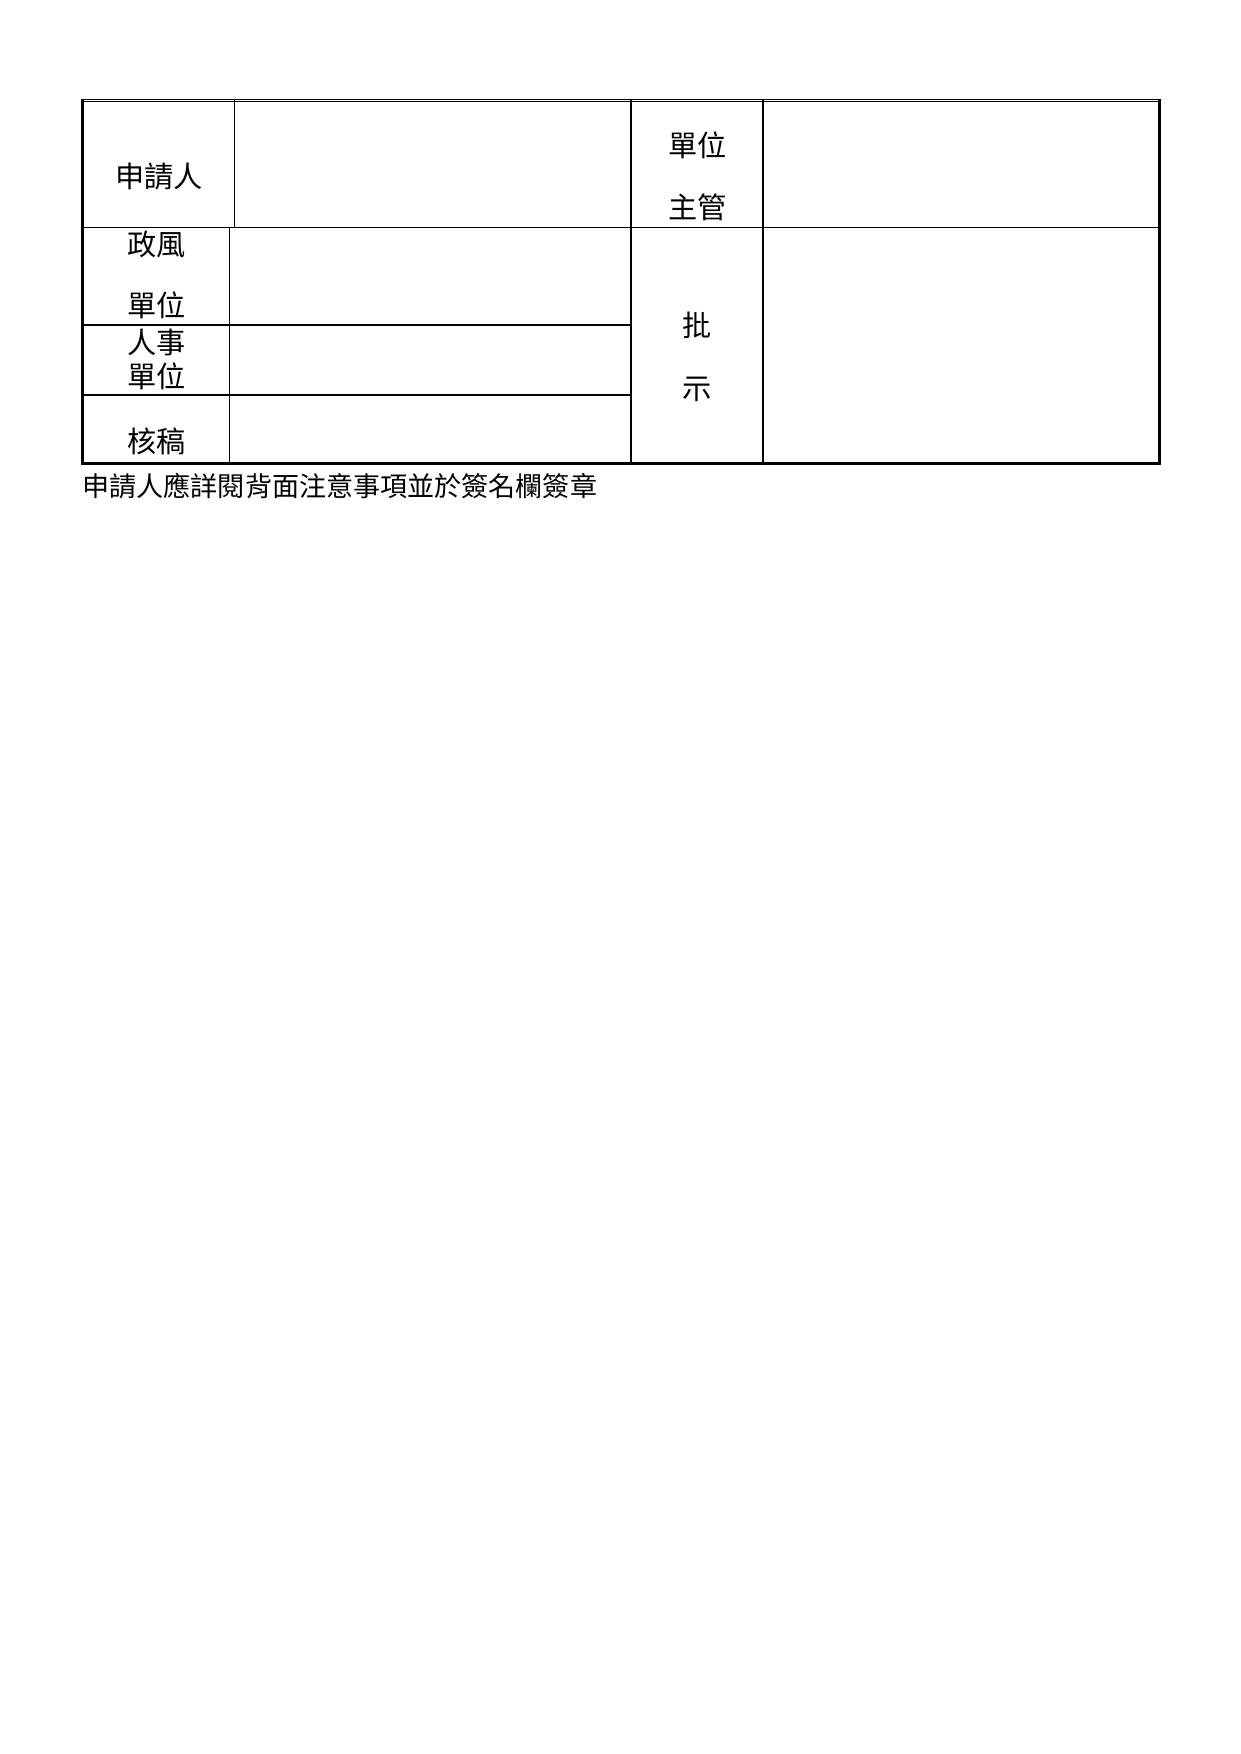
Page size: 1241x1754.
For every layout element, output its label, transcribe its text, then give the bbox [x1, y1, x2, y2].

table_cell 核稿 [84, 396, 229, 462]
table_cell 申請人 [84, 102, 234, 227]
table_cell [230, 326, 630, 394]
table_cell [764, 228, 1158, 462]
table_cell 人事 單位 [84, 326, 229, 394]
table_cell [764, 102, 1158, 227]
table_cell 單位 主管 [632, 102, 762, 227]
table_cell 政風 單位 [84, 228, 229, 324]
table_cell [235, 102, 630, 227]
text 申請人應詳閱背面注意事項並於簽名欄簽章 [42, 465, 1200, 504]
table_cell [230, 396, 630, 462]
table_cell [230, 228, 630, 324]
table_cell 批 示 [632, 228, 762, 462]
